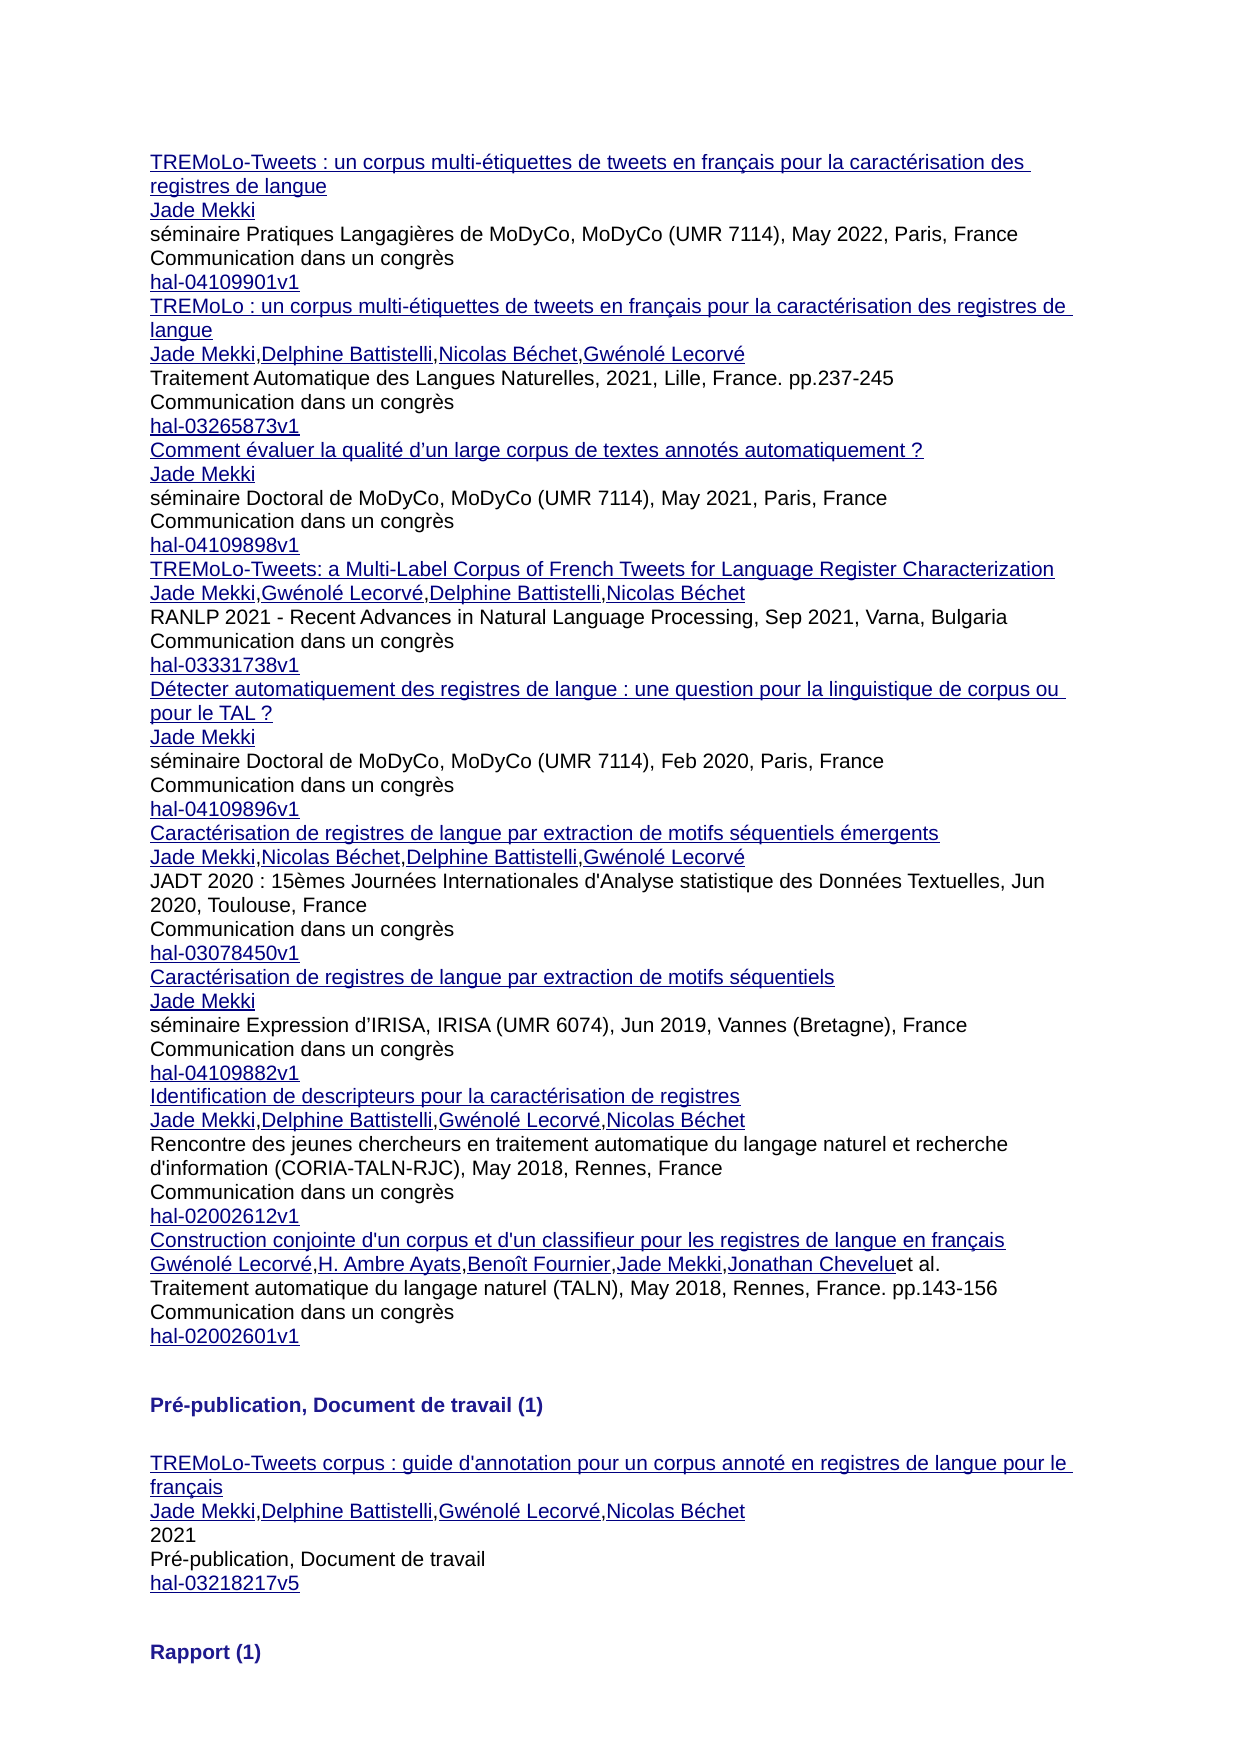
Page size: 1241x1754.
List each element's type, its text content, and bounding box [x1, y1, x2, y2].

table_cell Détecter automatiquement des registres de langue : une question pour la linguistique de corpus ou pour le TAL ? Jade Mekki séminaire Doctoral de MoDyCo, MoDyCo (UMR 7114), Feb 2020, Paris, France Communication dans un congrès hal-04109896v1 [150, 677, 1090, 821]
table_cell Caractérisation de registres de langue par extraction de motifs séquentiels Jade Mekki séminaire Expression d’IRISA, IRISA (UMR 6074), Jun 2019, Vannes (Bretagne), France Communication dans un congrès hal-04109882v1 [150, 965, 1090, 1084]
subtitle Pré-publication, Document de travail (1) [150, 1393, 1090, 1417]
table_cell Construction conjointe d'un corpus et d'un classifieur pour les registres de langue en français Gwénolé Lecorvé,H. Ambre Ayats,Benoît Fournier,Jade Mekki,Jonathan Cheveluet al. Traitement automatique du langage naturel (TALN), May 2018, Rennes, France. pp.143-156 Communication dans un congrès hal-02002601v1 [150, 1228, 1090, 1348]
table_cell Identification de descripteurs pour la caractérisation de registres Jade Mekki,Delphine Battistelli,Gwénolé Lecorvé,Nicolas Béchet Rencontre des jeunes chercheurs en traitement automatique du langage naturel et recherche d'information (CORIA-TALN-RJC), May 2018, Rennes, France Communication dans un congrès hal-02002612v1 [150, 1084, 1090, 1228]
table_cell TREMoLo-Tweets: a Multi-Label Corpus of French Tweets for Language Register Characterization Jade Mekki,Gwénolé Lecorvé,Delphine Battistelli,Nicolas Béchet RANLP 2021 - Recent Advances in Natural Language Processing, Sep 2021, Varna, Bulgaria Communication dans un congrès hal-03331738v1 [150, 557, 1090, 677]
table_cell Caractérisation de registres de langue par extraction de motifs séquentiels émergents Jade Mekki,Nicolas Béchet,Delphine Battistelli,Gwénolé Lecorvé JADT 2020 : 15èmes Journées Internationales d'Analyse statistique des Données Textuelles, Jun 2020, Toulouse, France Communication dans un congrès hal-03078450v1 [150, 821, 1090, 964]
table_cell TREMoLo : un corpus multi-étiquettes de tweets en français pour la caractérisation des registres de langue Jade Mekki,Delphine Battistelli,Nicolas Béchet,Gwénolé Lecorvé Traitement Automatique des Langues Naturelles, 2021, Lille, France. pp.237-245 Communication dans un congrès hal-03265873v1 [150, 294, 1090, 437]
table_cell TREMoLo-Tweets : un corpus multi-étiquettes de tweets en français pour la caractérisation des registres de langue Jade Mekki séminaire Pratiques Langagières de MoDyCo, MoDyCo (UMR 7114), May 2022, Paris, France Communication dans un congrès hal-04109901v1 [150, 150, 1090, 294]
table_cell Comment évaluer la qualité d’un large corpus de textes annotés automatiquement ? Jade Mekki séminaire Doctoral de MoDyCo, MoDyCo (UMR 7114), May 2021, Paris, France Communication dans un congrès hal-04109898v1 [150, 438, 1090, 557]
table_header TREMoLo-Tweets corpus : guide d'annotation pour un corpus annoté en registres de langue pour le français Jade Mekki,Delphine Battistelli,Gwénolé Lecorvé,Nicolas Béchet 2021 Pré-publication, Document de travail hal-03218217v5 [150, 1451, 1090, 1595]
subtitle Rapport (1) [150, 1639, 1090, 1663]
